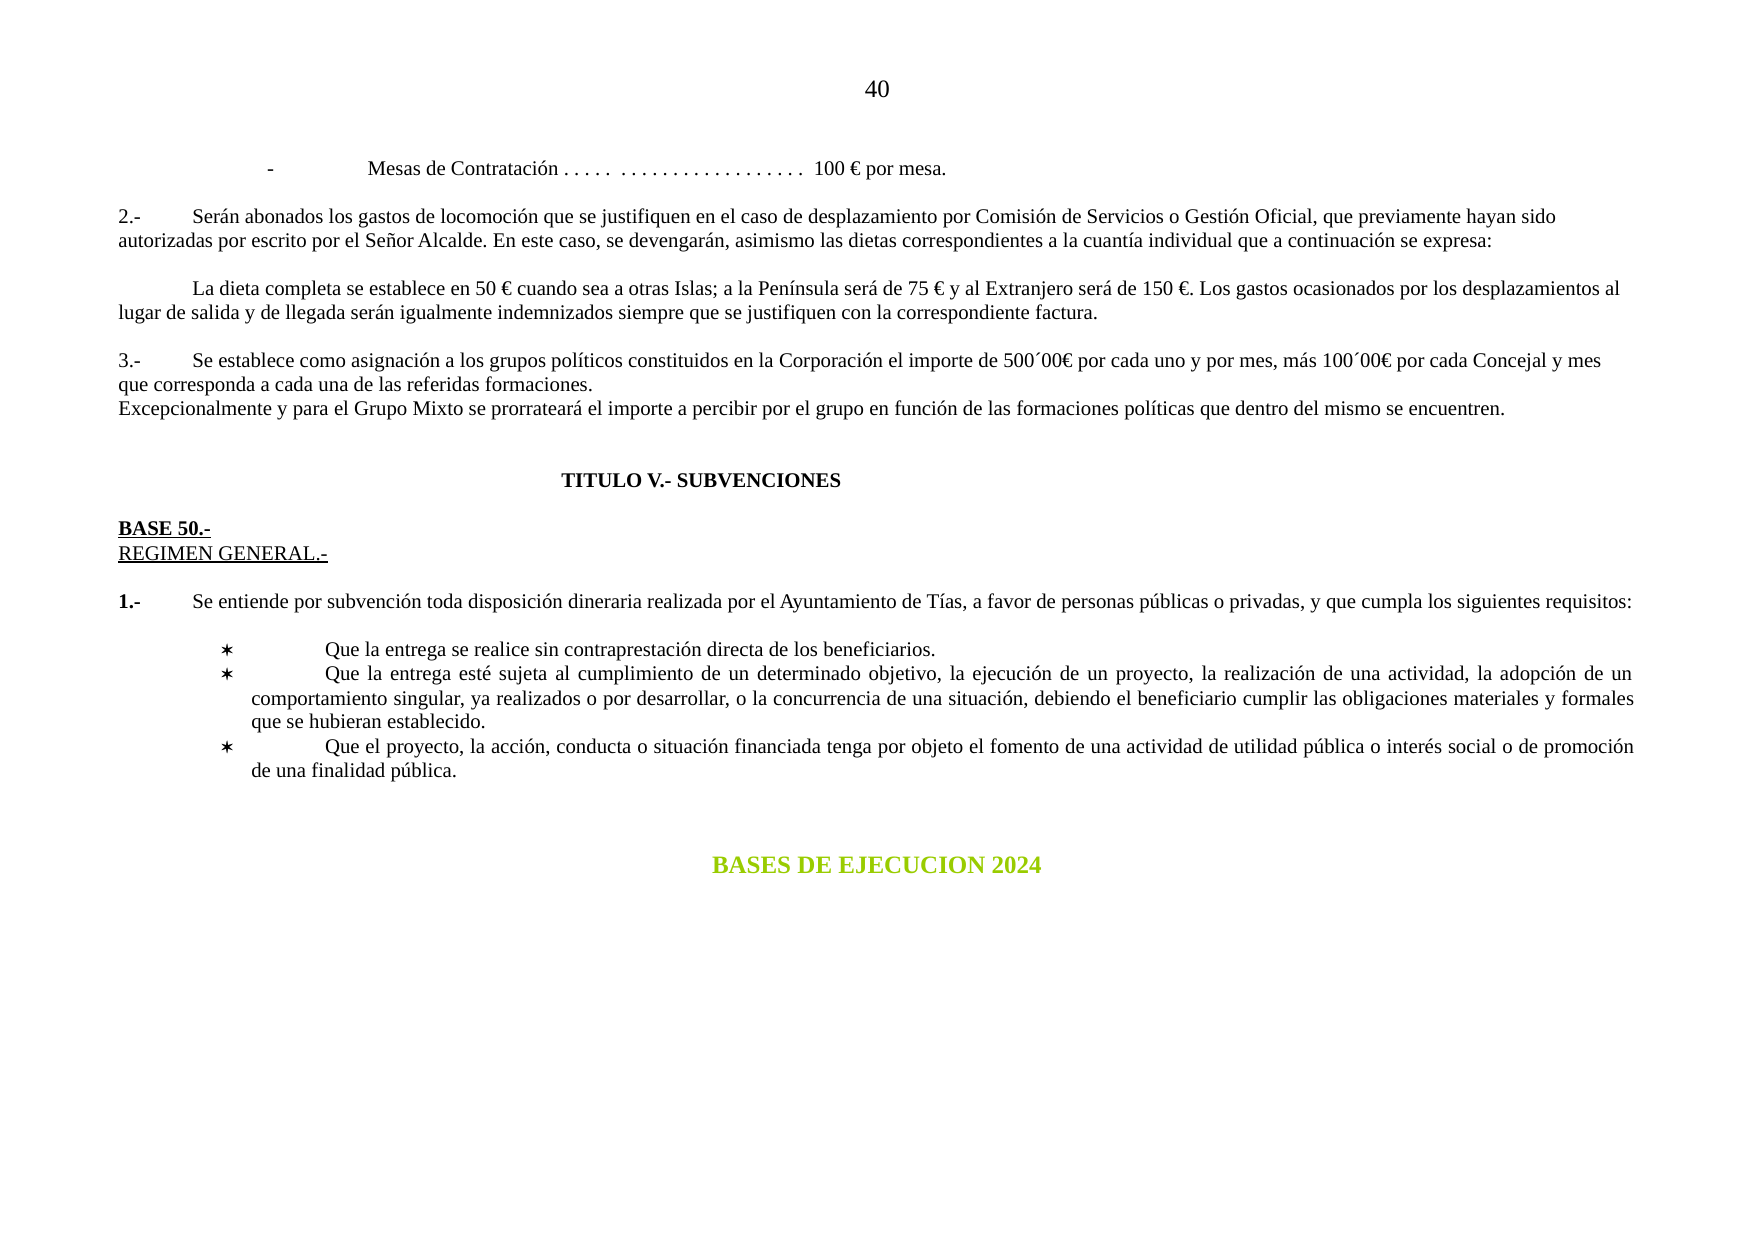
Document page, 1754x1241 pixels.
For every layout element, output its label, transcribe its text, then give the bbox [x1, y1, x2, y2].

list Que el proyecto, la acción, conducta o situación financiada tenga por objeto el fomento de una actividad de utilidad pública o interés social o de promoción de una finalidad pública. [221, 733, 1636, 782]
text TITULO V.- SUBVENCIONES [561, 468, 1636, 492]
text Excepcionalmente y para el Grupo Mixto se prorrateará el importe a percibir por el grupo en función de las formaciones políticas que dentro del mismo se encuentren. [118, 396, 1636, 420]
text REGIMEN GENERAL.- [118, 540, 1636, 564]
text La dieta completa se establece en 50 € cuando sea a otras Islas; a la Península será de 75 € y al Extranjero será de 150 €. Los gastos ocasionados por los desplazamientos al lugar de salida y de llegada serán igualmente indemnizados siempre que se justifiquen con la correspondiente factura. [118, 276, 1636, 324]
text 1.- Se entiende por subvención toda disposición dineraria realizada por el Ayuntamiento de Tías, a favor de personas públicas o privadas, y que cumpla los siguientes requisitos: [118, 588, 1636, 613]
text - Mesas de Contratación . . . . . . . . . . . . . . . . . . . . . . . 100 € por mesa. [267, 155, 1636, 179]
list Que la entrega esté sujeta al cumplimiento de un determinado objetivo, la ejecución de un proyecto, la realización de una actividad, la adopción de un comportamiento singular, ya realizados o por desarrollar, o la concurrencia de una situación, debiendo el beneficiario cumplir las obligaciones materiales y formales que se hubieran establecido. [221, 661, 1636, 733]
text 2.- Serán abonados los gastos de locomoción que se justifiquen en el caso de desplazamiento por Comisión de Servicios o Gestión Oficial, que previamente hayan sido autorizadas por escrito por el Señor Alcalde. En este caso, se devengarán, asimismo las dietas correspondientes a la cuantía individual que a continuación se expresa: [118, 203, 1636, 252]
list Que la entrega se realice sin contraprestación directa de los beneficiarios. [221, 637, 1636, 661]
text 3.- Se establece como asignación a los grupos políticos constituidos en la Corporación el importe de 500´00€ por cada uno y por mes, más 100´00€ por cada Concejal y mes que corresponda a cada una de las referidas formaciones. [118, 348, 1636, 396]
text BASE 50.- [118, 516, 1636, 540]
